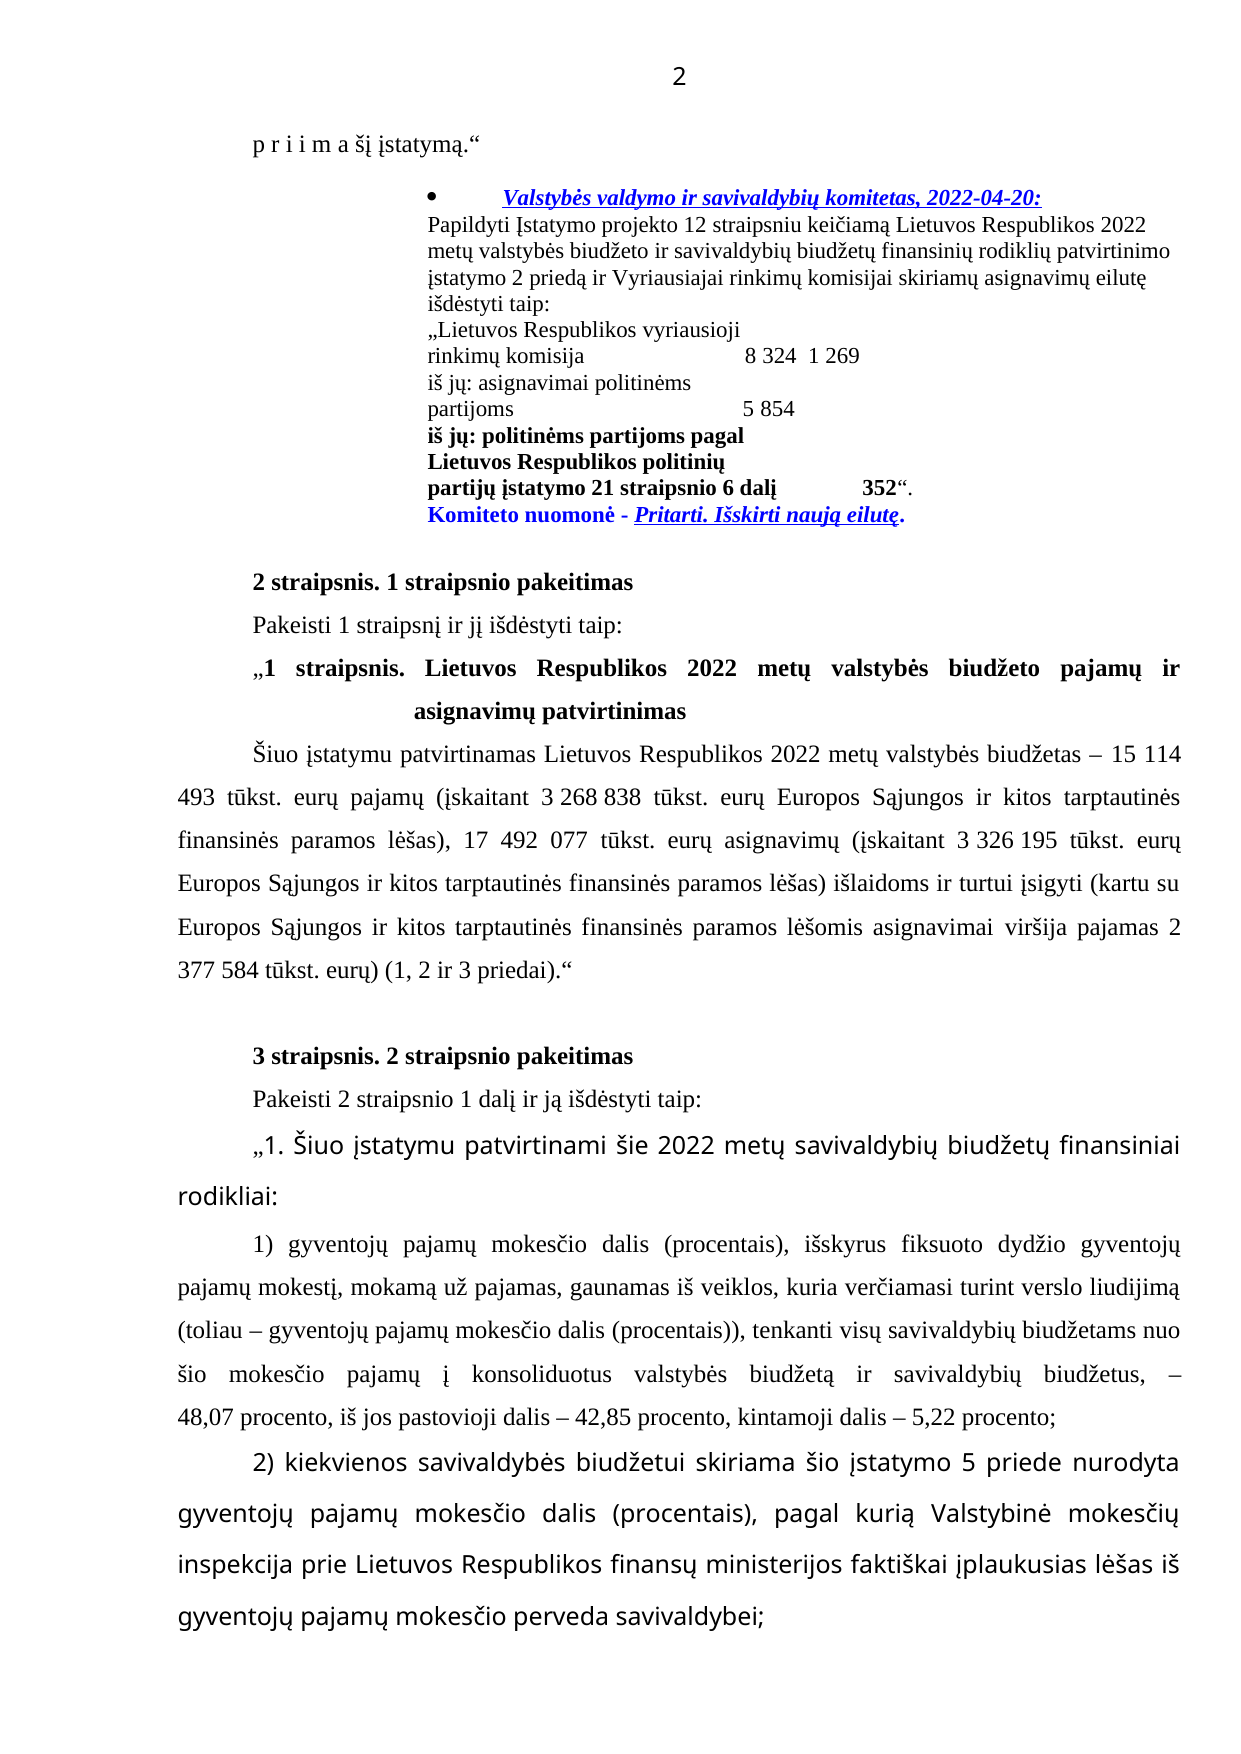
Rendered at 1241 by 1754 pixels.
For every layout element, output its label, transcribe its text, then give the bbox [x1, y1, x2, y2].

text 3 straipsnis. 2 straipsnio pakeitimas [252, 1041, 1181, 1070]
text 1) gyventojų pajamų mokesčio dalis (procentais), išskyrus fiksuoto dydžio gyventojų pajamų mokestį, mokamą už pajamas, gaunamas iš veiklos, kuria verčiamasi turint verslo liudijimą (toliau – gyventojų pajamų mokesčio dalis (procentais)), tenkanti visų savivaldybių biudžetams nuo šio mokesčio pajamų į konsoliduotus valstybės biudžetą ir savivaldybių biudžetus, – 48,07 procento, iš jos pastovioji dalis – 42,85 procento, kintamoji dalis – 5,22 procento; [177, 1229, 1181, 1431]
text Lietuvos Respublikos politinių [427, 448, 1181, 474]
text priima šį įstatymą.“ [177, 118, 1181, 158]
text „Lietuvos Respublikos vyriausioji [427, 316, 1181, 343]
list Valstybės valdymo ir savivaldybių komitetas, 2022-04-20: [427, 184, 1181, 211]
text partijų įstatymo 21 straipsnio 6 dalį 352“. [427, 474, 1181, 501]
text partijoms 5 854 [427, 395, 1181, 422]
text 2) kiekvienos savivaldybės biudžetui skiriama šio įstatymo 5 priede nurodyta gyventojų pajamų mokesčio dalis (procentais), pagal kurią Valstybinė mokesčių inspekcija prie Lietuvos Respublikos finansų ministerijos faktiškai įplaukusias lėšas iš gyventojų pajamų mokesčio perveda savivaldybei; [177, 1445, 1181, 1632]
text 2 straipsnis. 1 straipsnio pakeitimas [177, 567, 1181, 595]
text Papildyti Įstatymo projekto 12 straipsniu keičiamą Lietuvos Respublikos 2022 metų valstybės biudžeto ir savivaldybių biudžetų finansinių rodiklių patvirtinimo įstatymo 2 priedą ir Vyriausiajai rinkimų komisijai skiriamų asignavimų eilutę išdėstyti taip: [427, 211, 1181, 316]
text „1. Šiuo įstatymu patvirtinami šie 2022 metų savivaldybių biudžetų finansiniai rodikliai: [177, 1127, 1181, 1212]
text Komiteto nuomonė - Pritarti. Išskirti naują eilutę. [427, 501, 1181, 527]
text „1 straipsnis. Lietuvos Respublikos 2022 metų valstybės biudžeto pajamų ir asignavimų patvirtinimas [252, 653, 1181, 725]
text Šiuo įstatymu patvirtinamas Lietuvos Respublikos 2022 metų valstybės biudžetas – 15 114 493 tūkst. eurų pajamų (įskaitant 3 268 838 tūkst. eurų Europos Sąjungos ir kitos tarptautinės finansinės paramos lėšas), 17 492 077 tūkst. eurų asignavimų (įskaitant 3 326 195 tūkst. eurų Europos Sąjungos ir kitos tarptautinės finansinės paramos lėšas) išlaidoms ir turtui įsigyti (kartu su Europos Sąjungos ir kitos tarptautinės finansinės paramos lėšomis asignavimai viršija pajamas 2 377 584 tūkst. eurų) (1, 2 ir 3 priedai).“ [177, 739, 1181, 983]
text rinkimų komisija 8 324 1 269 [427, 343, 1181, 369]
text iš jų: politinėms partijoms pagal [427, 422, 1181, 448]
text iš jų: asignavimai politinėms [427, 369, 1181, 395]
text Pakeisti 2 straipsnio 1 dalį ir ją išdėstyti taip: [252, 1084, 1181, 1113]
text Pakeisti 1 straipsnį ir jį išdėstyti taip: [177, 610, 1181, 638]
